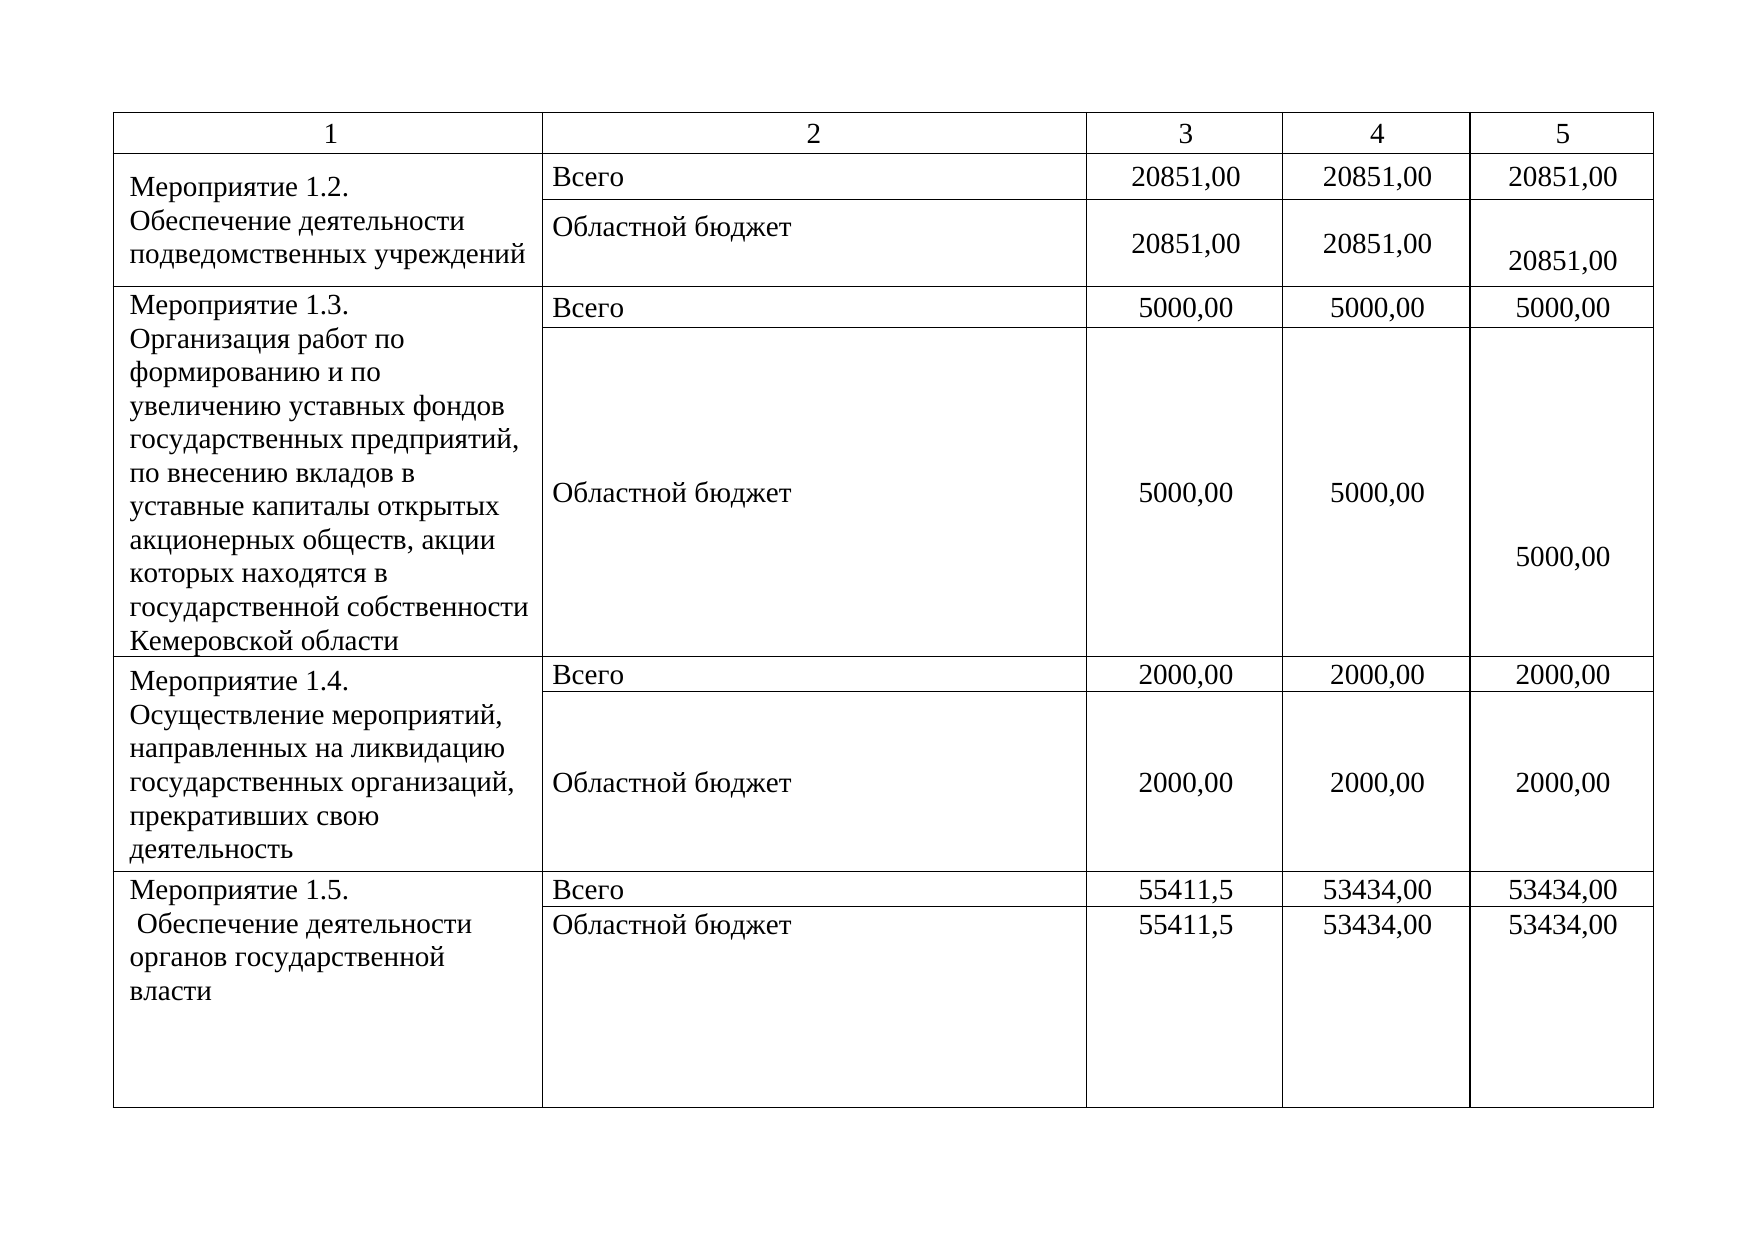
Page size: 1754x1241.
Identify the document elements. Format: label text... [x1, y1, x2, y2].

table_cell 55411,5 [1087, 872, 1282, 906]
table_cell Мероприятие 1.4. Осуществление мероприятий, направленных на ликвидацию государственных организаций, прекративших свою деятельность [114, 657, 542, 871]
table_cell 1 [114, 113, 542, 152]
table_cell 53434,00 [1471, 872, 1653, 906]
table_cell 53434,00 [1283, 872, 1469, 906]
table_cell 2 [543, 113, 1086, 152]
table_cell Областной бюджет [543, 907, 1086, 1107]
table_cell Всего [543, 657, 1086, 691]
table_cell 4 [1283, 113, 1469, 152]
table_cell 2000,00 [1283, 692, 1469, 871]
table_cell Мероприятие 1.3. Организация работ по формированию и по увеличению уставных фондов государственных предприятий, по внесению вкладов в уставные капиталы открытых акционерных обществ, акции которых находятся в государственной собственности Кемеровской области [114, 287, 542, 656]
table_cell Мероприятие 1.5. Обеспечение деятельности органов государственной власти [114, 872, 542, 1107]
table_cell 5000,00 [1087, 287, 1282, 327]
table_cell Областной бюджет [543, 328, 1086, 656]
table_cell 2000,00 [1087, 692, 1282, 871]
table_cell 5000,00 [1283, 328, 1469, 656]
table_cell 5000,00 [1283, 287, 1469, 327]
table_cell 53434,00 [1471, 907, 1653, 1107]
table_cell Областной бюджет [543, 692, 1086, 871]
table_cell [1682, 515, 1746, 594]
table_cell 2000,00 [1471, 692, 1653, 871]
table_cell 5 [1471, 113, 1653, 152]
table_cell 3 [1087, 113, 1282, 152]
table_cell 20851,00 [1471, 154, 1653, 199]
table_cell 20851,00 [1283, 154, 1469, 199]
table_cell Областной бюджет [543, 200, 1086, 286]
table_cell 20851,00 [1087, 200, 1282, 286]
table_cell 5000,00 [1471, 328, 1653, 656]
table_cell Всего [543, 154, 1086, 199]
table_cell 20851,00 [1283, 200, 1469, 286]
table_cell 20851,00 [1087, 154, 1282, 199]
table_cell 2000,00 [1087, 657, 1282, 691]
table_cell 53434,00 [1283, 907, 1469, 1107]
table_cell 5000,00 [1471, 287, 1653, 327]
table_cell 2000,00 [1471, 657, 1653, 691]
table_cell 2000,00 [1283, 657, 1469, 691]
table_cell 5000,00 [1087, 328, 1282, 656]
table_cell Всего [543, 287, 1086, 327]
table_cell 20851,00 [1471, 200, 1653, 286]
table_cell 55411,5 [1087, 907, 1282, 1107]
table_cell Всего [543, 872, 1086, 906]
table_cell Мероприятие 1.2. Обеспечение деятельности подведомственных учреждений [114, 154, 542, 286]
